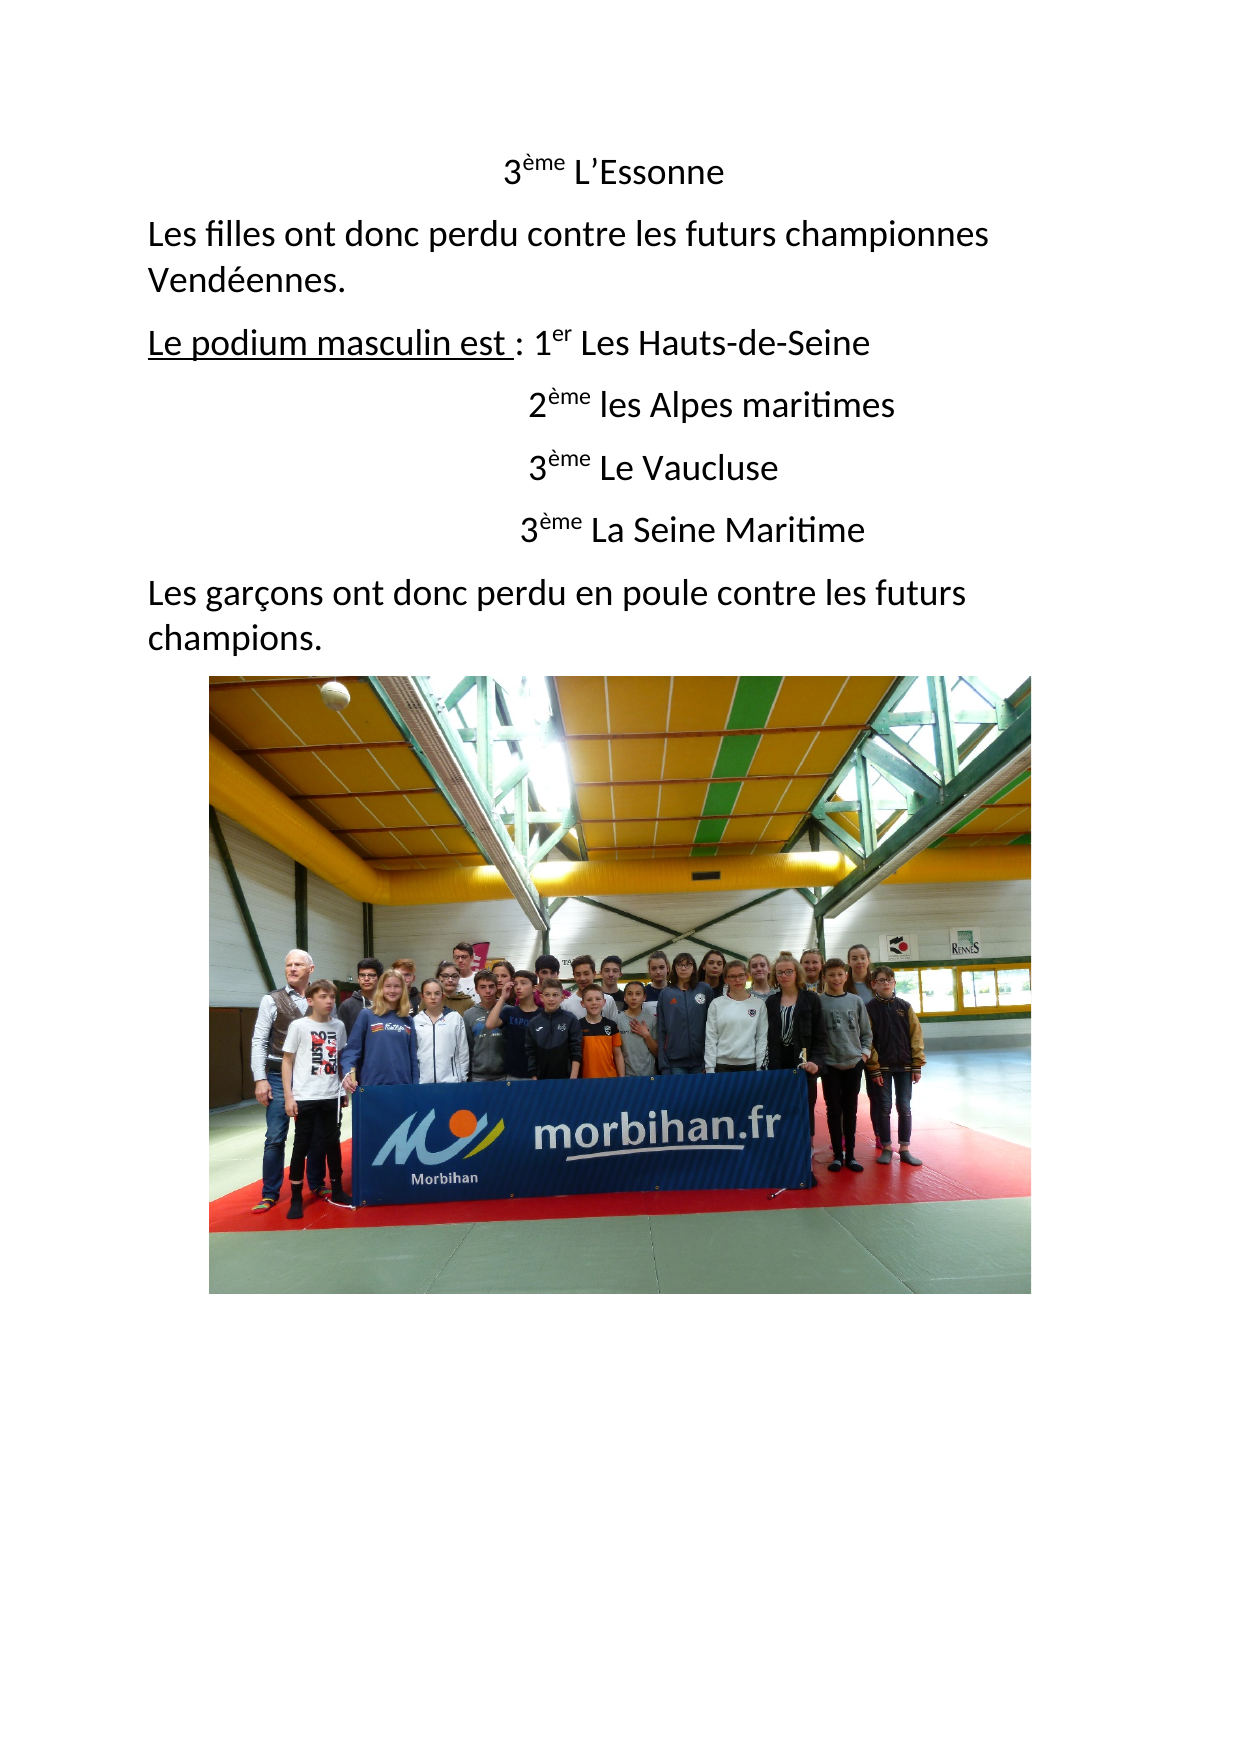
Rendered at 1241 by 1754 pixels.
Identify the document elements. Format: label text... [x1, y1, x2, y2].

text 3ème L’Essonne [148, 148, 1093, 193]
text 2ème les Alpes maritimes [148, 381, 1093, 427]
text Les garçons ont donc perdu en poule contre les futurs champions. [148, 568, 1093, 660]
text 3ème Le Vaucluse [148, 443, 1093, 489]
text Les filles ont donc perdu contre les futurs championnes Vendéennes. [148, 210, 1093, 302]
text 3ème La Seine Maritime [148, 506, 1093, 552]
text Le podium masculin est : 1er Les Hauts-de-Seine [148, 318, 1093, 364]
